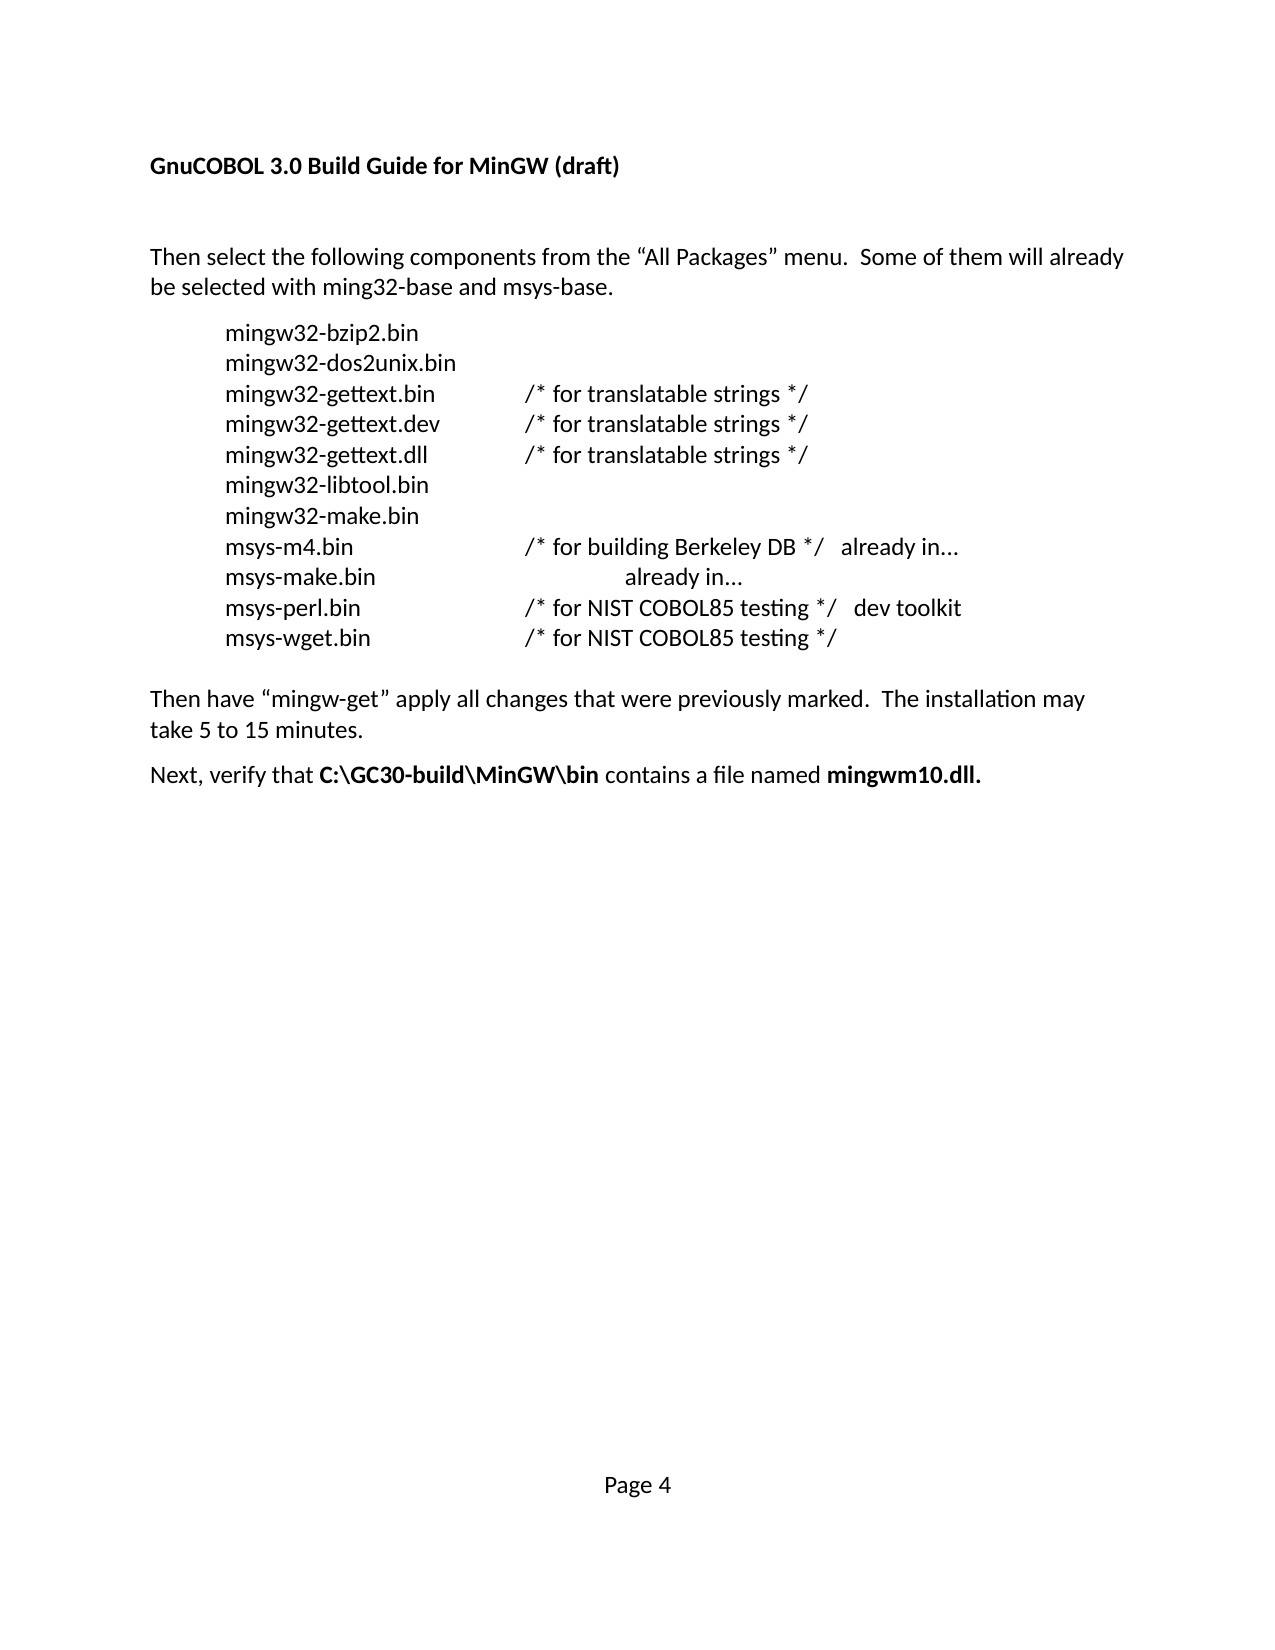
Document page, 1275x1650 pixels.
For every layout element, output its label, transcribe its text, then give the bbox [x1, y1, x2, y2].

text mingw32-make.bin [150, 500, 1125, 531]
text Then select the following components from the “All Packages” menu. Some of them will already be selected with ming32-base and msys-base. [150, 241, 1125, 302]
text mingw32-dos2unix.bin [150, 347, 1125, 378]
text mingw32-gettext.dev /* for translatable strings */ [150, 408, 1125, 439]
text msys-make.bin already in... [150, 561, 1125, 592]
text mingw32-gettext.bin /* for translatable strings */ [150, 378, 1125, 408]
text Next, verify that C:\GC30-build\MinGW\bin contains a file named mingwm10.dll. [150, 759, 1125, 790]
text msys-perl.bin /* for NIST COBOL85 testing */ dev toolkit [150, 592, 1125, 622]
text mingw32-libtool.bin [150, 469, 1125, 500]
text mingw32-bzip2.bin [150, 317, 1125, 347]
text mingw32-gettext.dll /* for translatable strings */ [150, 439, 1125, 469]
text msys-wget.bin /* for NIST COBOL85 testing */ [150, 622, 1125, 653]
text msys-m4.bin /* for building Berkeley DB */ already in... [150, 531, 1125, 561]
text Then have “mingw-get” apply all changes that were previously marked. The installation may take 5 to 15 minutes. [150, 683, 1125, 744]
